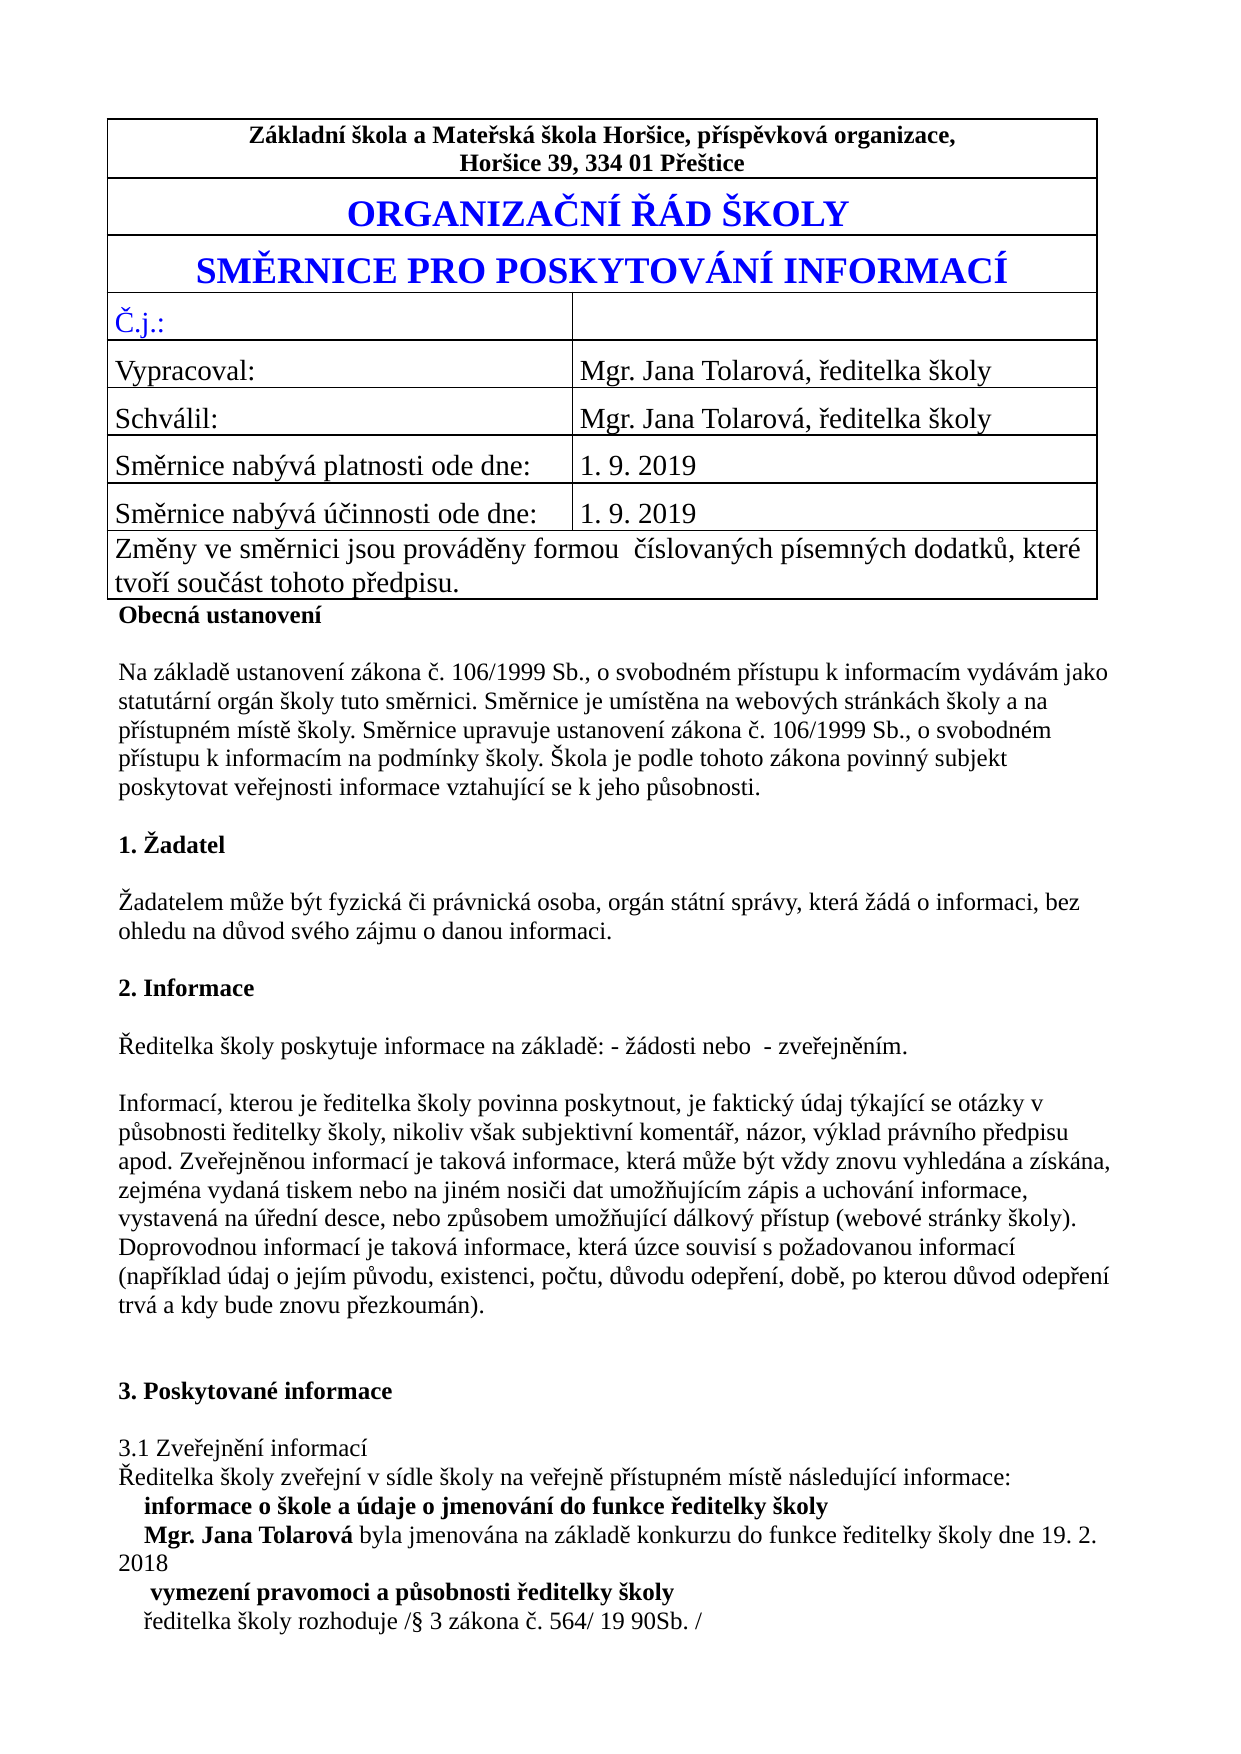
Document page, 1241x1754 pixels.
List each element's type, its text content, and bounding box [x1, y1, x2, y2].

table_header Základní škola a Mateřská škola Horšice, příspěvková organizace, Horšice 39, 334 01 Přeštice [108, 120, 1096, 177]
text  informace o škole a údaje o jmenování do funkce ředitelky školy [118, 1491, 1122, 1520]
table_cell 1. 9. 2019 [573, 436, 1096, 482]
table_cell sMĚRNICE PRO POSKYTOVÁNÍ INFORMACÍ [108, 236, 1096, 292]
text 2. Informace [118, 973, 1122, 1002]
table_cell Mgr. Jana Tolarová, ředitelka školy [573, 341, 1096, 387]
text Ředitelka školy poskytuje informace na základě: - žádosti nebo - zveřejněním. [118, 1031, 1122, 1060]
table_cell Změny ve směrnici jsou prováděny formou číslovaných písemných dodatků, které tvoří součást tohoto předpisu. [108, 531, 1096, 598]
text Obecná ustanovení [118, 600, 1122, 628]
table_cell 1. 9. 2019 [573, 484, 1096, 529]
table_cell [573, 293, 1096, 339]
text Informací, kterou je ředitelka školy povinna poskytnout, je faktický údaj týkající se otázky v působnosti ředitelky školy, nikoliv však subjektivní komentář, názor, výklad právního předpisu apod. Zveřejněnou informací je taková informace, která může být vždy znovu vyhledána a získána, zejména vydaná tiskem nebo na jiném nosiči dat umožňujícím zápis a uchování informace, vystavená na úřední desce, nebo způsobem umožňující dálkový přístup (webové stránky školy). Doprovodnou informací je taková informace, která úzce souvisí s požadovanou informací (například údaj o jejím původu, existenci, počtu, důvodu odepření, době, po kterou důvod odepření trvá a kdy bude znovu přezkoumán). [118, 1088, 1122, 1318]
text 1. Žadatel [118, 830, 1122, 858]
table_cell Mgr. Jana Tolarová, ředitelka školy [573, 388, 1096, 434]
text Ředitelka školy zveřejní v sídle školy na veřejně přístupném místě následující informace: [118, 1462, 1122, 1491]
text 3. Poskytované informace [118, 1376, 1122, 1405]
text  ředitelka školy rozhoduje /§ 3 zákona č. 564/ 19 90Sb. / [118, 1606, 1122, 1635]
table_cell Schválil: [108, 388, 572, 434]
table_cell ORGANIZAČNÍ ŘÁD ŠKOLY [108, 179, 1096, 234]
table_cell Směrnice nabývá platnosti ode dne: [108, 436, 572, 482]
text 3.1 Zveřejnění informací [118, 1433, 1122, 1462]
text  vymezení pravomoci a působnosti ředitelky školy [118, 1577, 1122, 1606]
table_cell Směrnice nabývá účinnosti ode dne: [108, 484, 572, 529]
text  Mgr. Jana Tolarová byla jmenována na základě konkurzu do funkce ředitelky školy dne 19. 2. 2018 [118, 1520, 1122, 1577]
table_cell Vypracoval: [108, 341, 572, 387]
text Žadatelem může být fyzická či právnická osoba, orgán státní správy, která žádá o informaci, bez ohledu na důvod svého zájmu o danou informaci. [118, 887, 1122, 945]
text Na základě ustanovení zákona č. 106/1999 Sb., o svobodném přístupu k informacím vydávám jako statutární orgán školy tuto směrnici. Směrnice je umístěna na webových stránkách školy a na přístupném místě školy. Směrnice upravuje ustanovení zákona č. 106/1999 Sb., o svobodném přístupu k informacím na podmínky školy. Škola je podle tohoto zákona povinný subjekt poskytovat veřejnosti informace vztahující se k jeho působnosti. [118, 657, 1122, 801]
table_cell Č.j.: [108, 293, 572, 339]
